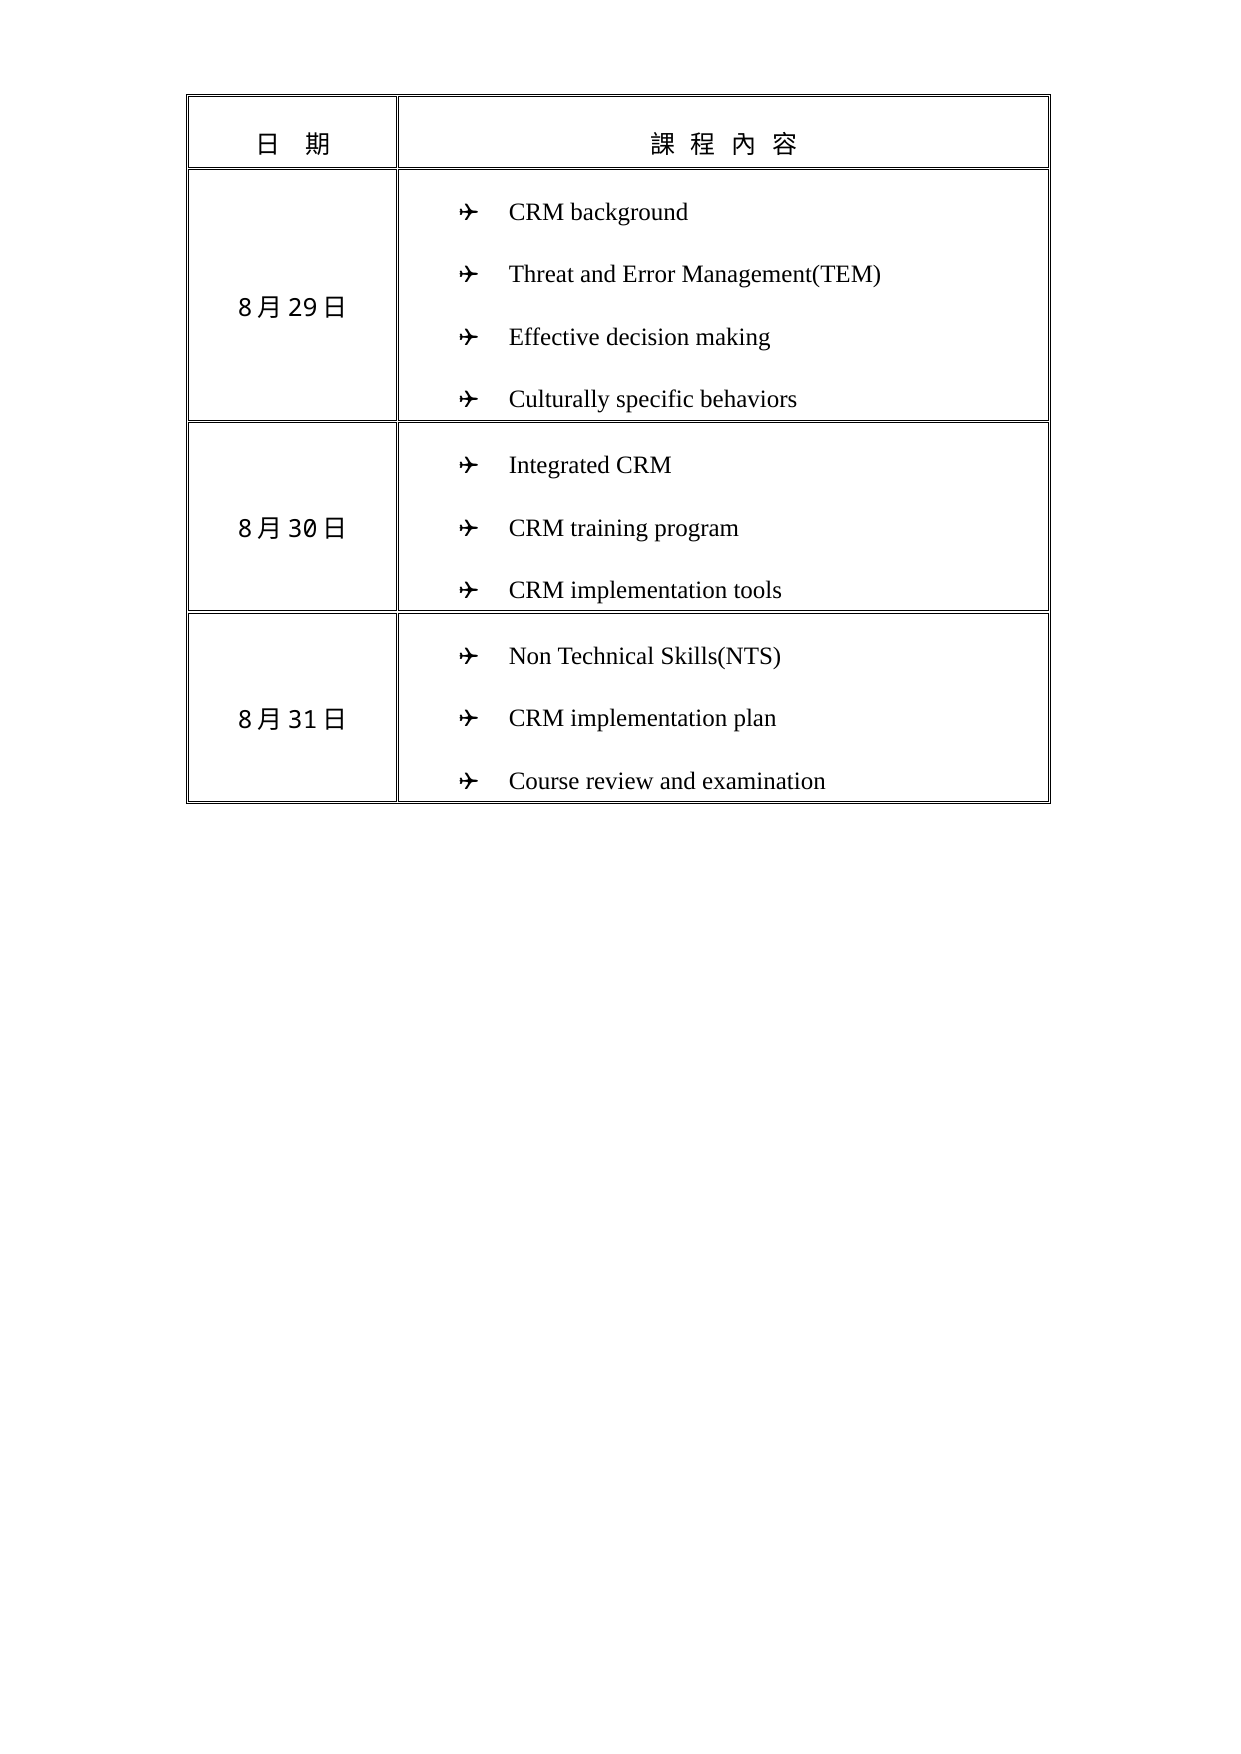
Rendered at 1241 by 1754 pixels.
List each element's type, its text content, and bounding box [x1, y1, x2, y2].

table_cell CRM background Threat and Error Management(TEM) Effective decision making Culturally specific behaviors [399, 170, 1048, 420]
table_cell 8月31日 [189, 614, 396, 801]
table_cell Non Technical Skills(NTS) CRM implementation plan Course review and examination [399, 614, 1048, 801]
table_cell Integrated CRM CRM training program CRM implementation tools [399, 423, 1048, 610]
table_cell 8月30日 [189, 423, 396, 610]
table_header 日期 [189, 97, 396, 167]
table_cell 8月29日 [189, 170, 396, 420]
table_header 課程內容 [399, 97, 1048, 167]
